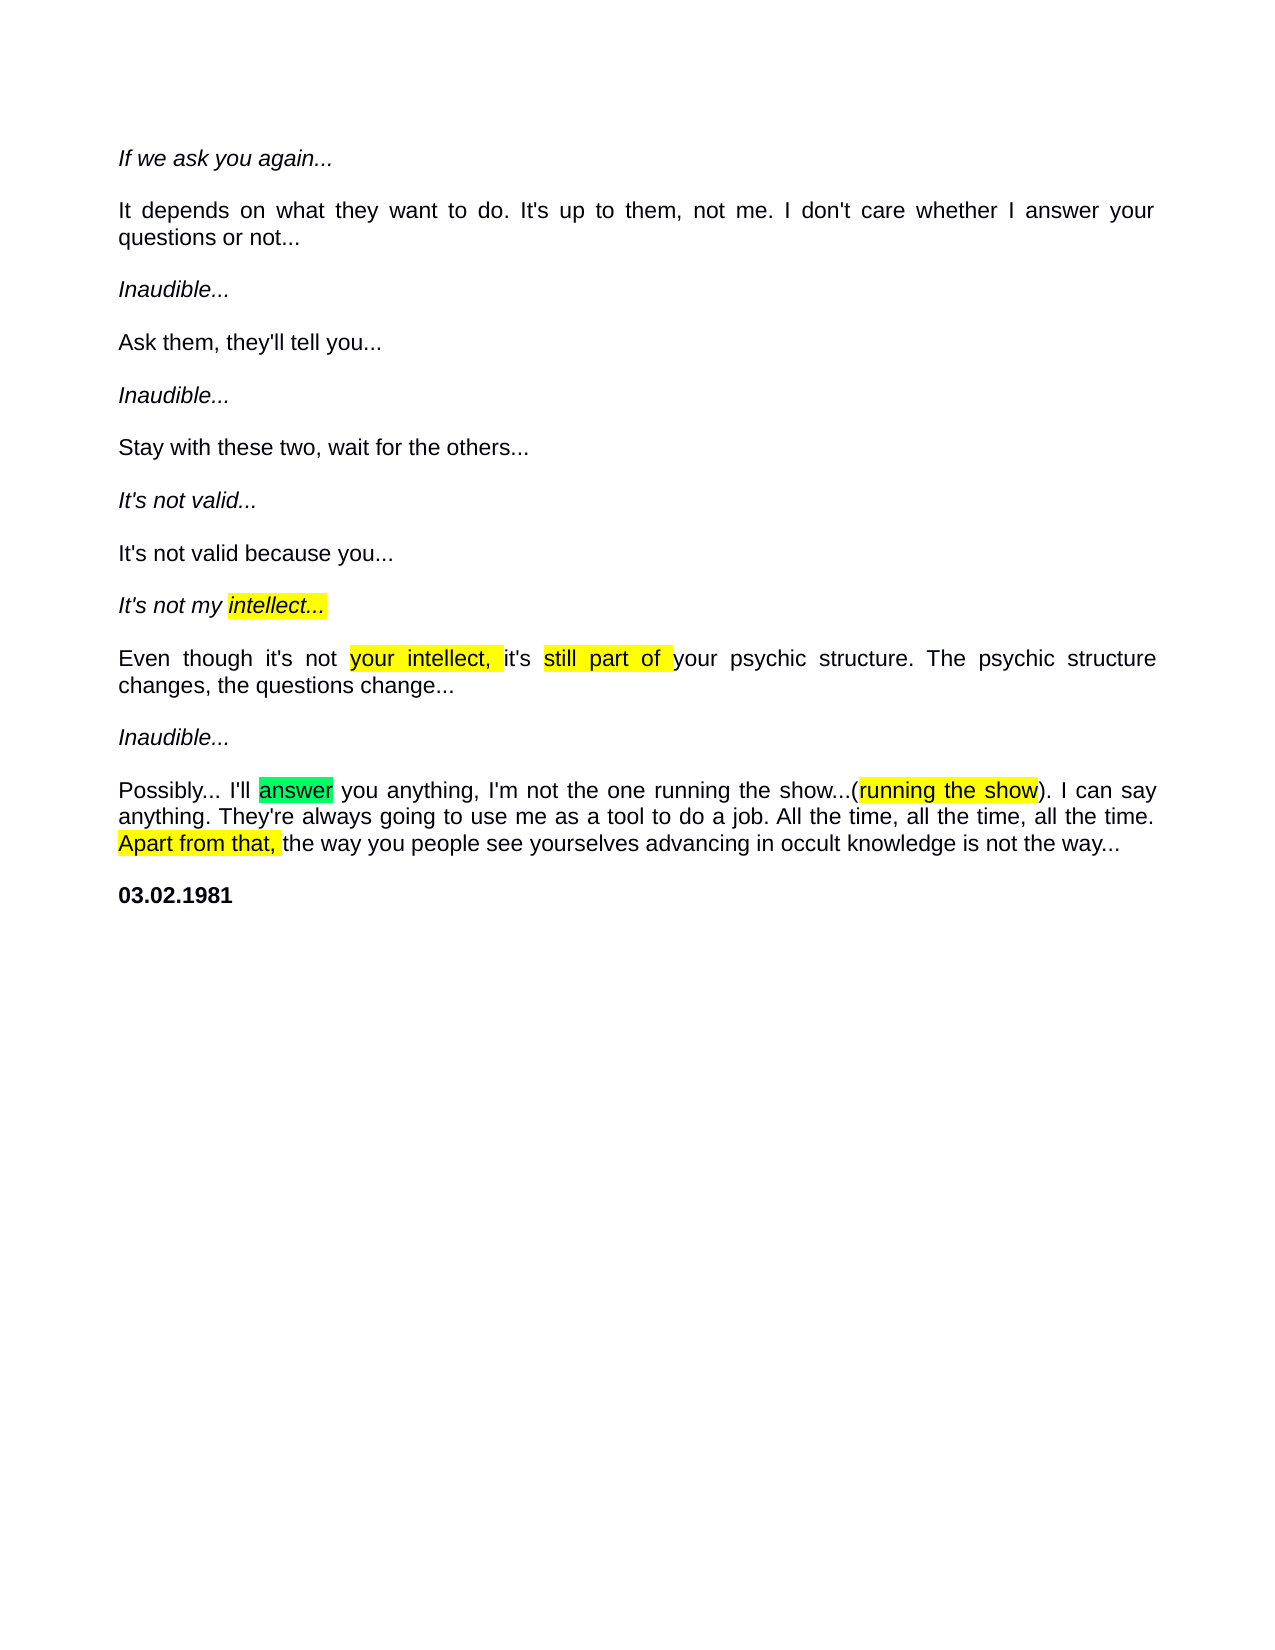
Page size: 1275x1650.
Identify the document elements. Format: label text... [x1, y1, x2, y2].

text Possibly... I'll answer you anything, I'm not the one running the show...(running the show). I can say anything. They're always going to use me as a tool to do a job. All the time, all the time, all the time. Apart from that, the way you people see yourselves advancing in occult knowledge is not the way... [118, 777, 1157, 856]
text Inaudible... [118, 724, 1157, 751]
text If we ask you again... [118, 144, 1157, 171]
text It's not my intellect... [118, 592, 1157, 619]
text It's not valid... [118, 487, 1157, 513]
text It depends on what they want to do. It's up to them, not me. I don't care whether I answer your questions or not... [118, 197, 1157, 250]
text Stay with these two, wait for the others... [118, 434, 1157, 461]
text Ask them, they'll tell you... [118, 329, 1157, 355]
text 03.02.1981 [118, 882, 1157, 909]
text Even though it's not your intellect, it's still part of your psychic structure. The psychic structure changes, the questions change... [118, 645, 1157, 698]
text Inaudible... [118, 276, 1157, 303]
text Inaudible... [118, 382, 1157, 408]
text It's not valid because you... [118, 540, 1157, 566]
